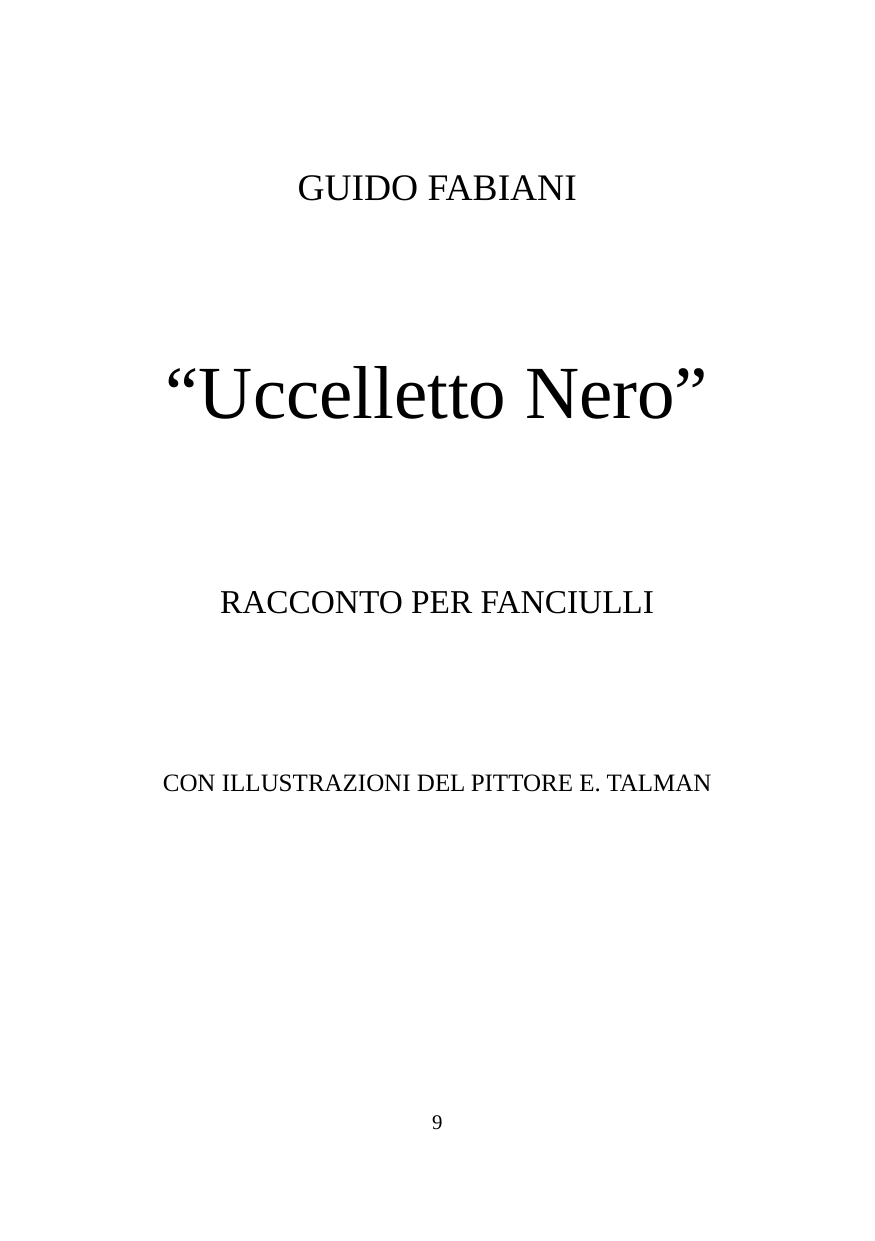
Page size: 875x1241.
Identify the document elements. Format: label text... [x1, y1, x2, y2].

text “Uccelletto Nero” [106, 348, 768, 434]
text Racconto per fanciulli [106, 582, 768, 620]
text GUIDO FABIANI [106, 165, 768, 208]
text con illustrazioni del pittore E. Talman [106, 768, 768, 797]
